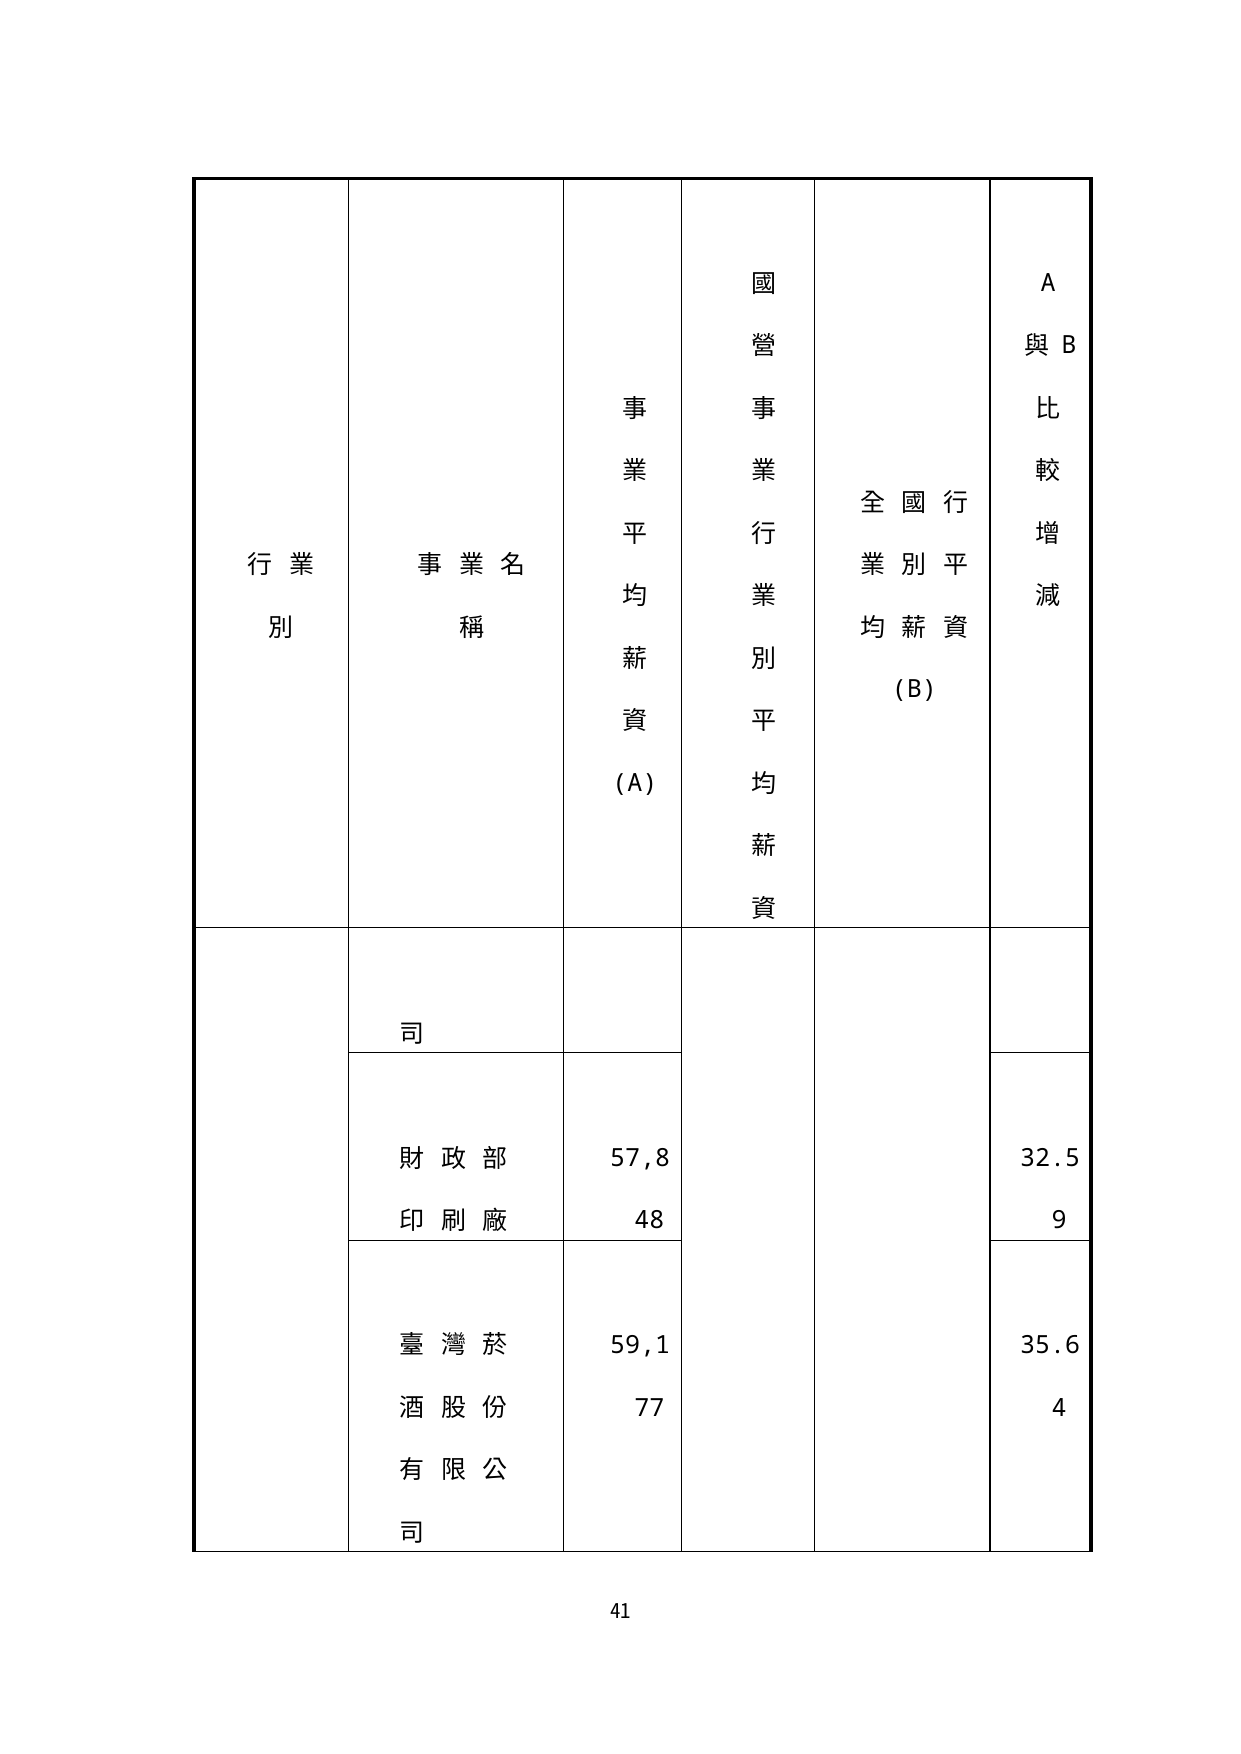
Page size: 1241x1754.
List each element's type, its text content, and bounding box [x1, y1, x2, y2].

table_cell 35.64 [991, 1241, 1089, 1551]
table_cell 59,177 [564, 1241, 681, 1551]
table_cell 臺灣菸酒股份有限公司 [349, 1241, 563, 1551]
table_cell [564, 928, 681, 1052]
table_header A與B比較增減 [991, 180, 1089, 927]
table_cell [196, 928, 348, 1551]
table_cell [682, 928, 814, 1551]
table_header 國營事業行業別平均薪資 [682, 180, 814, 927]
table_cell 司 [349, 928, 563, 1052]
table_cell [991, 928, 1089, 1052]
table_cell 財政部印刷廠 [349, 1053, 563, 1240]
table_header 行業別 [196, 180, 348, 927]
table_cell [815, 928, 989, 1551]
table_header 事業名稱 [349, 180, 563, 927]
table_header 事業平均薪資(A) [564, 180, 681, 927]
table_cell 32.59 [991, 1053, 1089, 1240]
table_cell 57,848 [564, 1053, 681, 1240]
table_header 全國行業別平均薪資(B) [815, 180, 989, 927]
